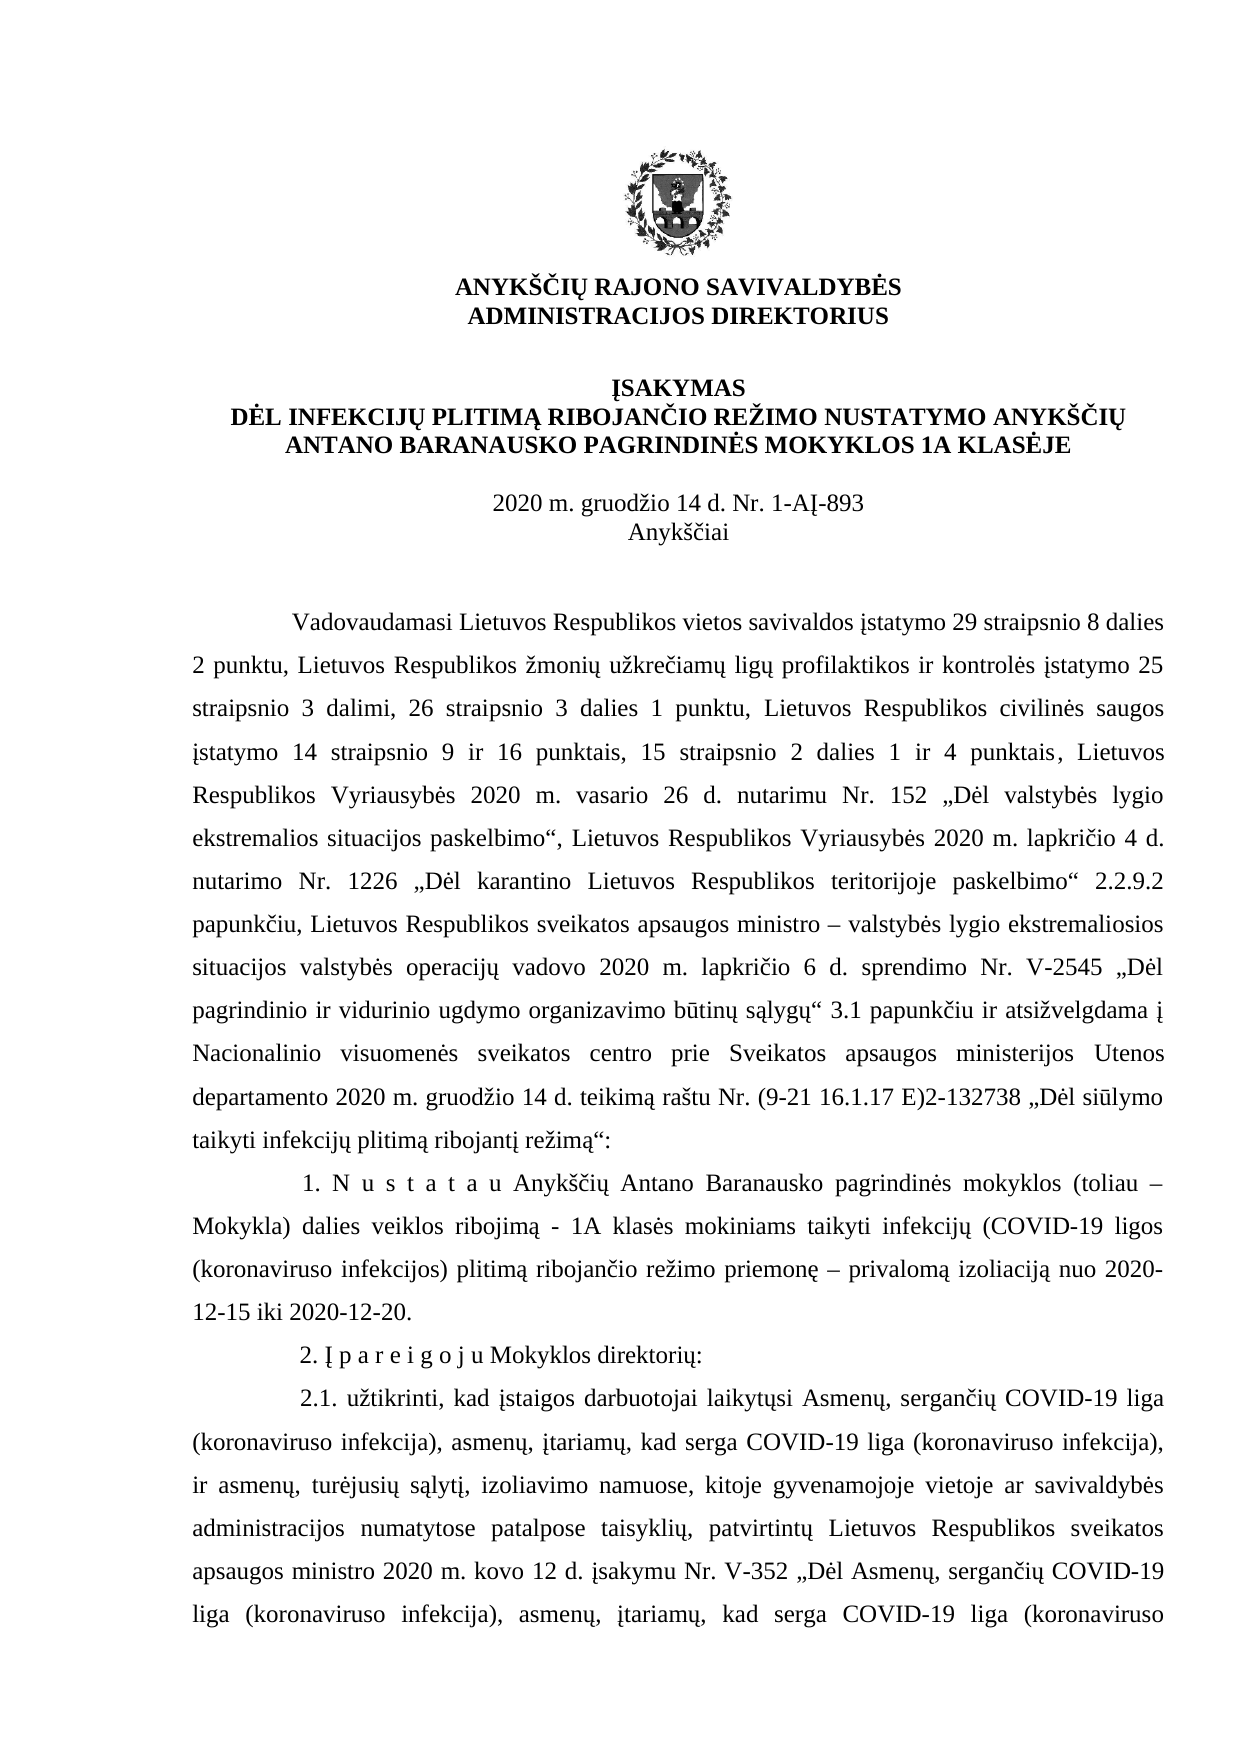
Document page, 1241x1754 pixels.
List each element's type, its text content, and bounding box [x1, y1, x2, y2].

text 1. N u s t a t a u Anykščių Antano Baranausko pagrindinės mokyklos (toliau – Mokykla) dalies veiklos ribojimą - 1A klasės mokiniams taikyti infekcijų (COVID-19 ligos (koronaviruso infekcijos) plitimą ribojančio režimo priemonę – privalomą izoliaciją nuo 2020-12-15 iki 2020-12-20. [192, 1168, 1164, 1326]
text Vadovaudamasi Lietuvos Respublikos vietos savivaldos įstatymo 29 straipsnio 8 dalies 2 punktu, Lietuvos Respublikos žmonių užkrečiamų ligų profilaktikos ir kontrolės įstatymo 25 straipsnio 3 dalimi, 26 straipsnio 3 dalies 1 punktu, Lietuvos Respublikos civilinės saugos įstatymo 14 straipsnio 9 ir 16 punktais, 15 straipsnio 2 dalies 1 ir 4 punktais, Lietuvos Respublikos Vyriausybės 2020 m. vasario 26 d. nutarimu Nr. 152 „Dėl valstybės lygio ekstremalios situacijos paskelbimo“, Lietuvos Respublikos Vyriausybės 2020 m. lapkričio 4 d. nutarimo Nr. 1226 „Dėl karantino Lietuvos Respublikos teritorijoje paskelbimo“ 2.2.9.2 papunkčiu, Lietuvos Respublikos sveikatos apsaugos ministro – valstybės lygio ekstremaliosios situacijos valstybės operacijų vadovo 2020 m. lapkričio 6 d. sprendimo Nr. V-2545 „Dėl pagrindinio ir vidurinio ugdymo organizavimo būtinų sąlygų“ 3.1 papunkčiu ir atsižvelgdama į Nacionalinio visuomenės sveikatos centro prie Sveikatos apsaugos ministerijos Utenos departamento 2020 m. gruodžio 14 d. teikimą raštu Nr. (9-21 16.1.17 E)2-132738 „Dėl siūlymo taikyti infekcijų plitimą ribojantį režimą“: [192, 607, 1164, 1153]
text Dėl INFEKCIJŲ PLITIMĄ RIBOJANČIO REŽIMO NUSTATYMO ANYKŠČIŲ ANTANO BARANAUSKO PAGRINDINĖS MOKYKLOS 1A KLASĖJE [192, 402, 1164, 459]
text 2.1. užtikrinti, kad įstaigos darbuotojai laikytųsi Asmenų, sergančių COVID-19 liga (koronaviruso infekcija), asmenų, įtariamų, kad serga COVID-19 liga (koronaviruso infekcija), ir asmenų, turėjusių sąlytį, izoliavimo namuose, kitoje gyvenamojoje vietoje ar savivaldybės administracijos numatytose patalpose taisyklių, patvirtintų Lietuvos Respublikos sveikatos apsaugos ministro 2020 m. kovo 12 d. įsakymu Nr. V-352 „Dėl Asmenų, sergančių COVID-19 liga (koronaviruso infekcija), asmenų, įtariamų, kad serga COVID-19 liga (koronaviruso [192, 1383, 1164, 1628]
text ADMINISTRACIJOS DIREKTORIUS [192, 301, 1164, 330]
text ĮSAKYMAS [192, 373, 1164, 402]
text ANYKŠČIŲ RAJONO SAVIVALDYBĖS [192, 272, 1164, 301]
text 2020 m. gruodžio 14 d. Nr. 1-AĮ-893 [192, 488, 1164, 517]
text Anykščiai [192, 517, 1164, 545]
text 2. Į p a r e i g o j u Mokyklos direktorių: [192, 1340, 1164, 1369]
